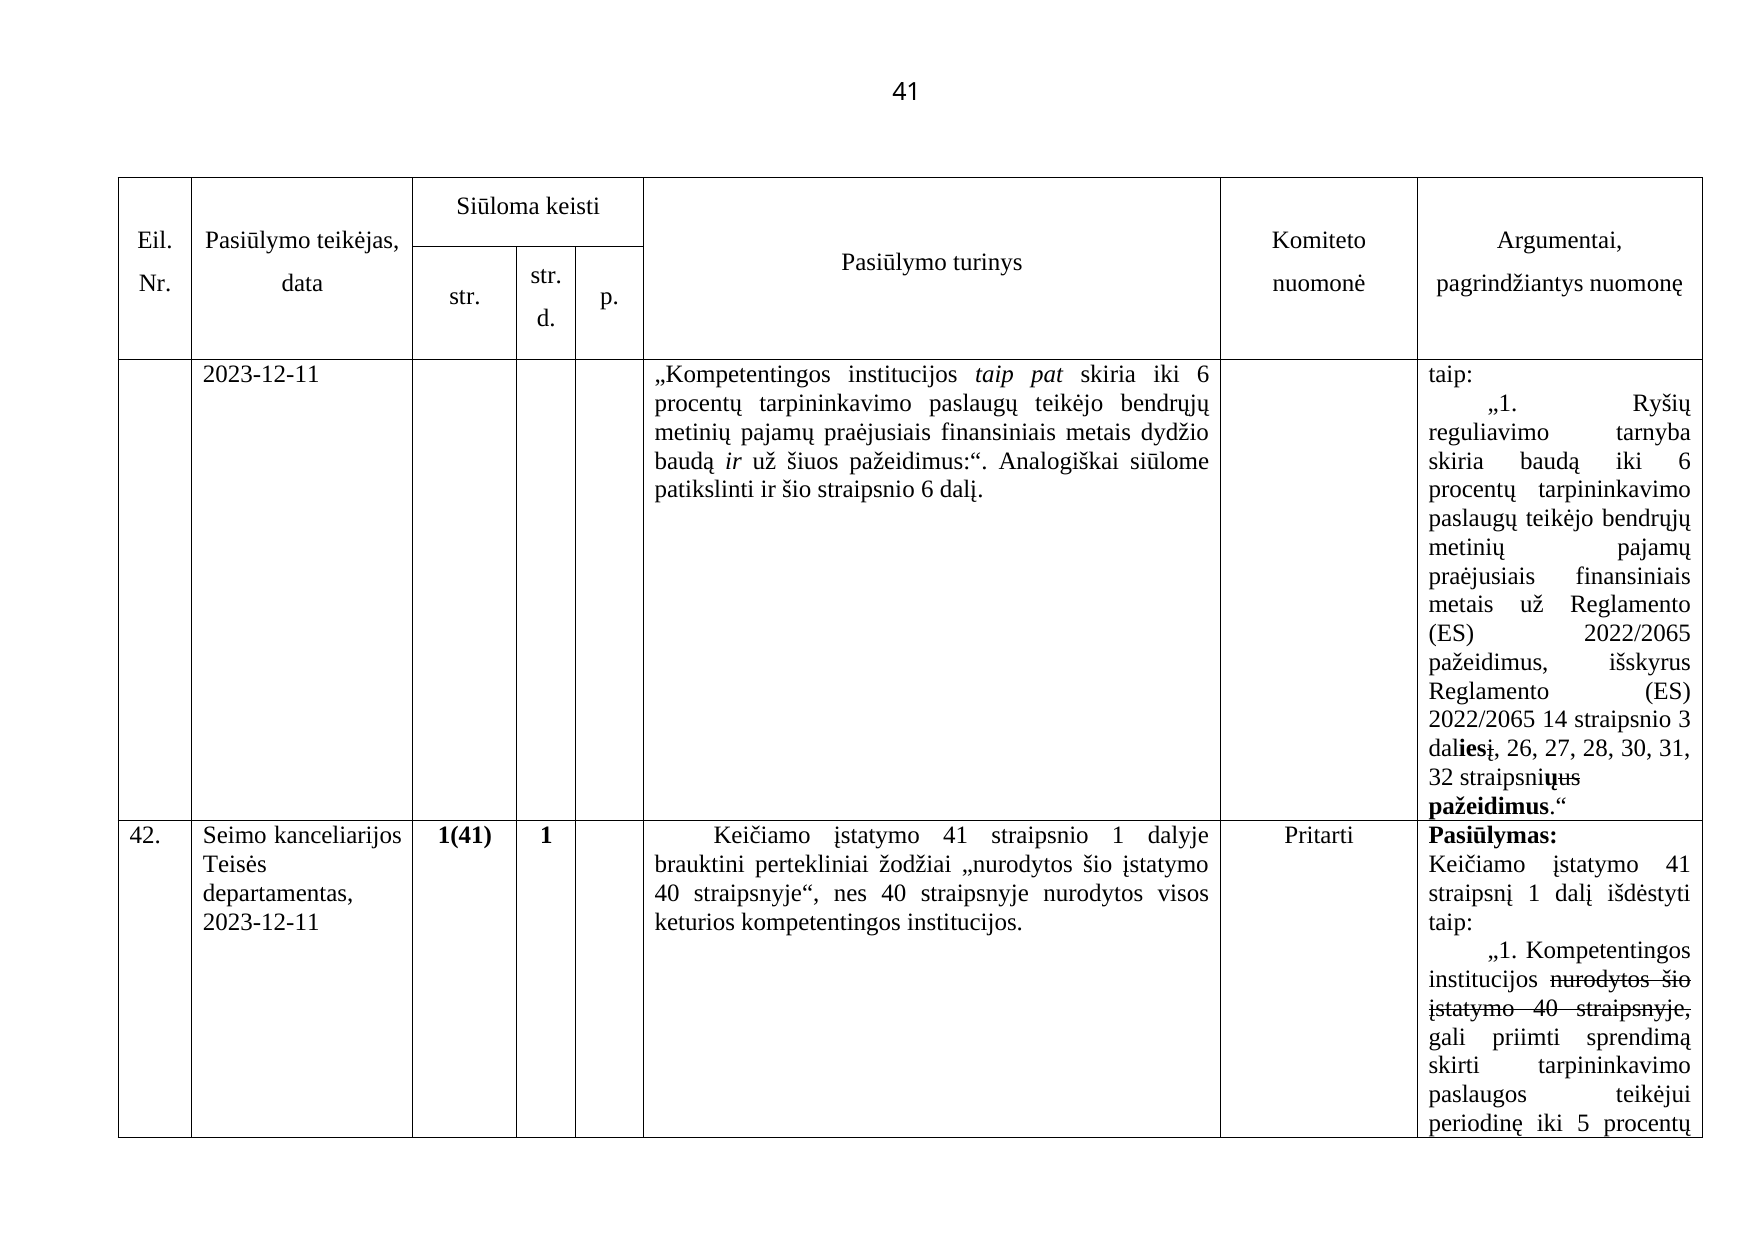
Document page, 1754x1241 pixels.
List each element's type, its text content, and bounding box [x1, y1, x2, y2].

table_header Eil. Nr. [119, 178, 191, 358]
table_cell [576, 821, 643, 1137]
table_cell str. d. [517, 247, 575, 358]
table_header Pasiūlymo turinys [644, 178, 1220, 358]
table_cell 1 [517, 821, 575, 1137]
table_cell Pasiūlymas: Keičiamo įstatymo 41 straipsnį 1 dalį išdėstyti taip: „1. Kompetentingos institucijos nurodytos šio įstatymo 40 straipsnyje, gali priimti sprendimą skirti tarpininkavimo paslaugos teikėjui periodinę iki 5 procentų [1418, 821, 1702, 1137]
table_cell Seimo kanceliarijos Teisės departamentas, 2023-12-11 [192, 821, 412, 1137]
table_cell [413, 360, 516, 819]
table_cell [576, 360, 643, 819]
table_header Pasiūlymo teikėjas, data [192, 178, 412, 358]
table_cell „Kompetentingos institucijos taip pat skiria iki 6 procentų tarpininkavimo paslaugų teikėjo bendrųjų metinių pajamų praėjusiais finansiniais metais dydžio baudą ir už šiuos pažeidimus:“. Analogiškai siūlome patikslinti ir šio straipsnio 6 dalį. [644, 360, 1220, 819]
table_header Siūloma keisti [413, 178, 643, 246]
table_cell p. [576, 247, 643, 358]
table_cell [517, 360, 575, 819]
table_cell 42. [119, 821, 191, 1137]
table_cell 1(41) [413, 821, 516, 1137]
table_header Argumentai, pagrindžiantys nuomonę [1418, 178, 1702, 358]
table_cell taip: „1. Ryšių reguliavimo tarnyba skiria baudą iki 6 procentų tarpininkavimo paslaugų teikėjo bendrųjų metinių pajamų praėjusiais finansiniais metais už Reglamento (ES) 2022/2065 pažeidimus, išskyrus Reglamento (ES) 2022/2065 14 straipsnio 3 daliesį, 26, 27, 28, 30, 31, 32 straipsniųus pažeidimus.“ [1418, 360, 1702, 819]
table_cell [119, 360, 191, 819]
table_cell Keičiamo įstatymo 41 straipsnio 1 dalyje brauktini pertekliniai žodžiai „nurodytos šio įstatymo 40 straipsnyje“, nes 40 straipsnyje nurodytos visos keturios kompetentingos institucijos. [644, 821, 1220, 1137]
table_cell str. [413, 247, 516, 358]
table_cell 2023-12-11 [192, 360, 412, 819]
table_header Komiteto nuomonė [1221, 178, 1417, 358]
table_cell Pritarti [1221, 821, 1417, 1137]
table_cell [1221, 360, 1417, 819]
